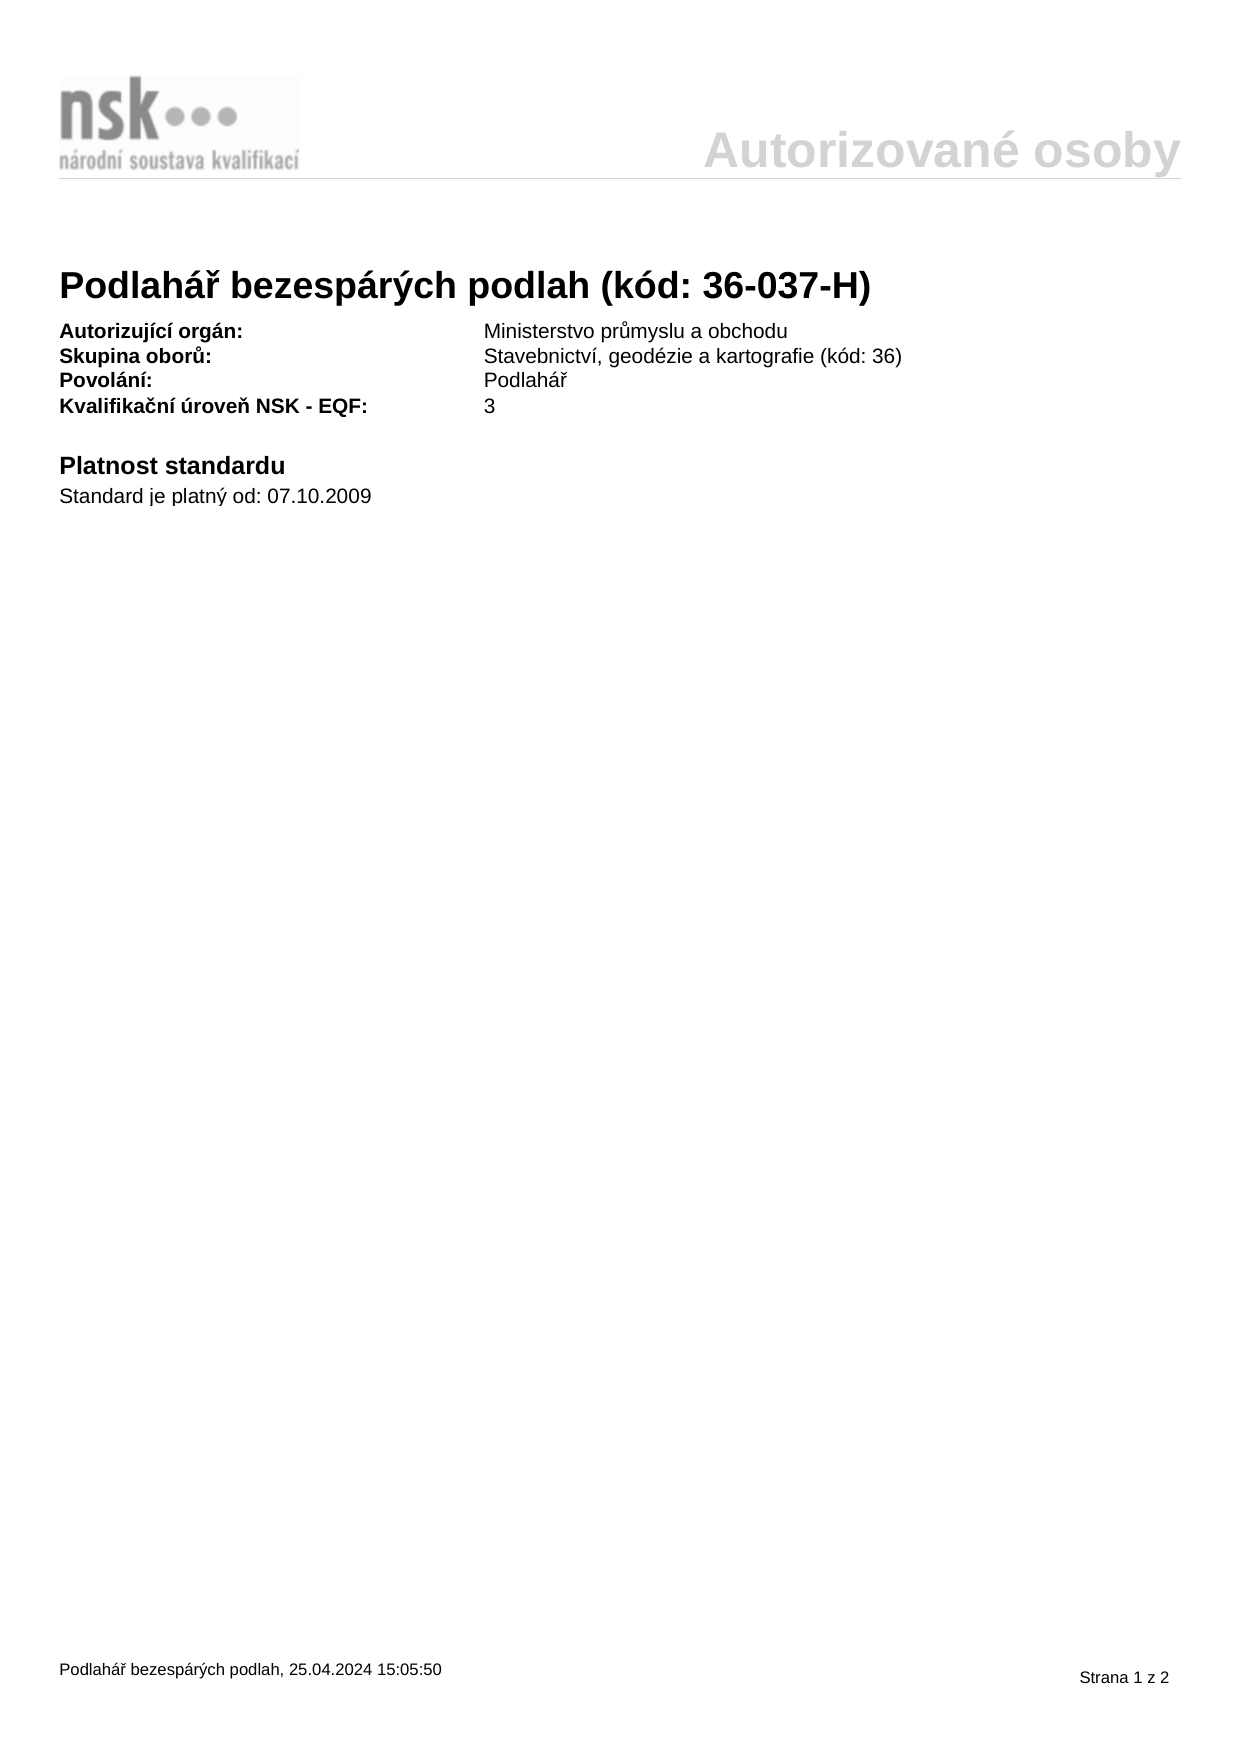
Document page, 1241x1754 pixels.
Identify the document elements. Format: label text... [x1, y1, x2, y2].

table_cell Standard je platný od: 07.10.2009 [59, 484, 1181, 506]
picture [58, 59, 621, 172]
table_cell [620, 806, 626, 1106]
table_cell [862, 506, 1169, 806]
table_cell [59, 1384, 483, 1659]
table_cell [620, 418, 626, 447]
table_header Autorizované osoby [626, 59, 1181, 178]
table_cell [59, 1106, 483, 1383]
table_cell [862, 196, 1169, 224]
table_cell [1169, 307, 1181, 319]
table_cell [620, 1384, 626, 1659]
table_cell [484, 806, 620, 1106]
table_cell Povolání: [59, 368, 483, 392]
table_cell [862, 418, 1169, 447]
table_cell [484, 196, 620, 224]
table_cell [1169, 418, 1181, 447]
table_cell [59, 506, 483, 806]
table_cell Ministerstvo průmyslu a obchodu [484, 319, 1181, 344]
table_cell [59, 418, 483, 447]
table_cell [484, 1384, 620, 1659]
table_cell Kvalifikační úroveň NSK - EQF: [59, 394, 483, 417]
table_cell [1169, 1660, 1181, 1696]
table_cell [1169, 1106, 1181, 1383]
table_cell [484, 506, 620, 806]
table_cell [862, 307, 1169, 319]
table_cell [484, 418, 620, 447]
table_cell [1169, 1384, 1181, 1659]
table_cell [620, 1106, 626, 1383]
table_cell [620, 307, 626, 319]
table_cell Platnost standardu [59, 448, 1181, 483]
table_cell [626, 418, 862, 447]
table_cell Podlahář [484, 368, 1181, 393]
table_cell Podlahář bezespárých podlah (kód: 36-037-H) [59, 224, 1181, 307]
table_cell Stavebnictví, geodézie a kartografie (kód: 36) [484, 344, 1181, 368]
table_cell Skupina oborů: [59, 344, 483, 368]
table_cell [626, 196, 862, 224]
table_cell [620, 196, 626, 224]
table_cell [59, 196, 483, 224]
table_cell [484, 172, 620, 178]
table_cell [484, 307, 620, 319]
table_cell [620, 506, 626, 806]
table_cell [862, 1106, 1169, 1383]
table_header [621, 59, 626, 172]
table_cell Autorizující orgán: [59, 319, 483, 343]
table_cell [1169, 506, 1181, 806]
table_cell [862, 806, 1169, 1106]
table_cell [484, 1106, 620, 1383]
table_cell [59, 307, 483, 319]
table_cell [626, 1384, 862, 1659]
table_cell [1169, 806, 1181, 1106]
table_cell [59, 172, 483, 178]
table_cell [626, 506, 862, 806]
table_cell Strana 1 z 2 [862, 1660, 1169, 1696]
table_cell Podlahář bezespárých podlah, 25.04.2024 15:05:50 [59, 1660, 862, 1696]
table_cell [626, 307, 862, 319]
table_cell [626, 806, 862, 1106]
table_cell 3 [484, 394, 1181, 417]
table_cell [59, 179, 1181, 196]
table_cell [1169, 196, 1181, 224]
table_cell [862, 1384, 1169, 1659]
table_cell [59, 806, 483, 1106]
table_cell [626, 1106, 862, 1383]
